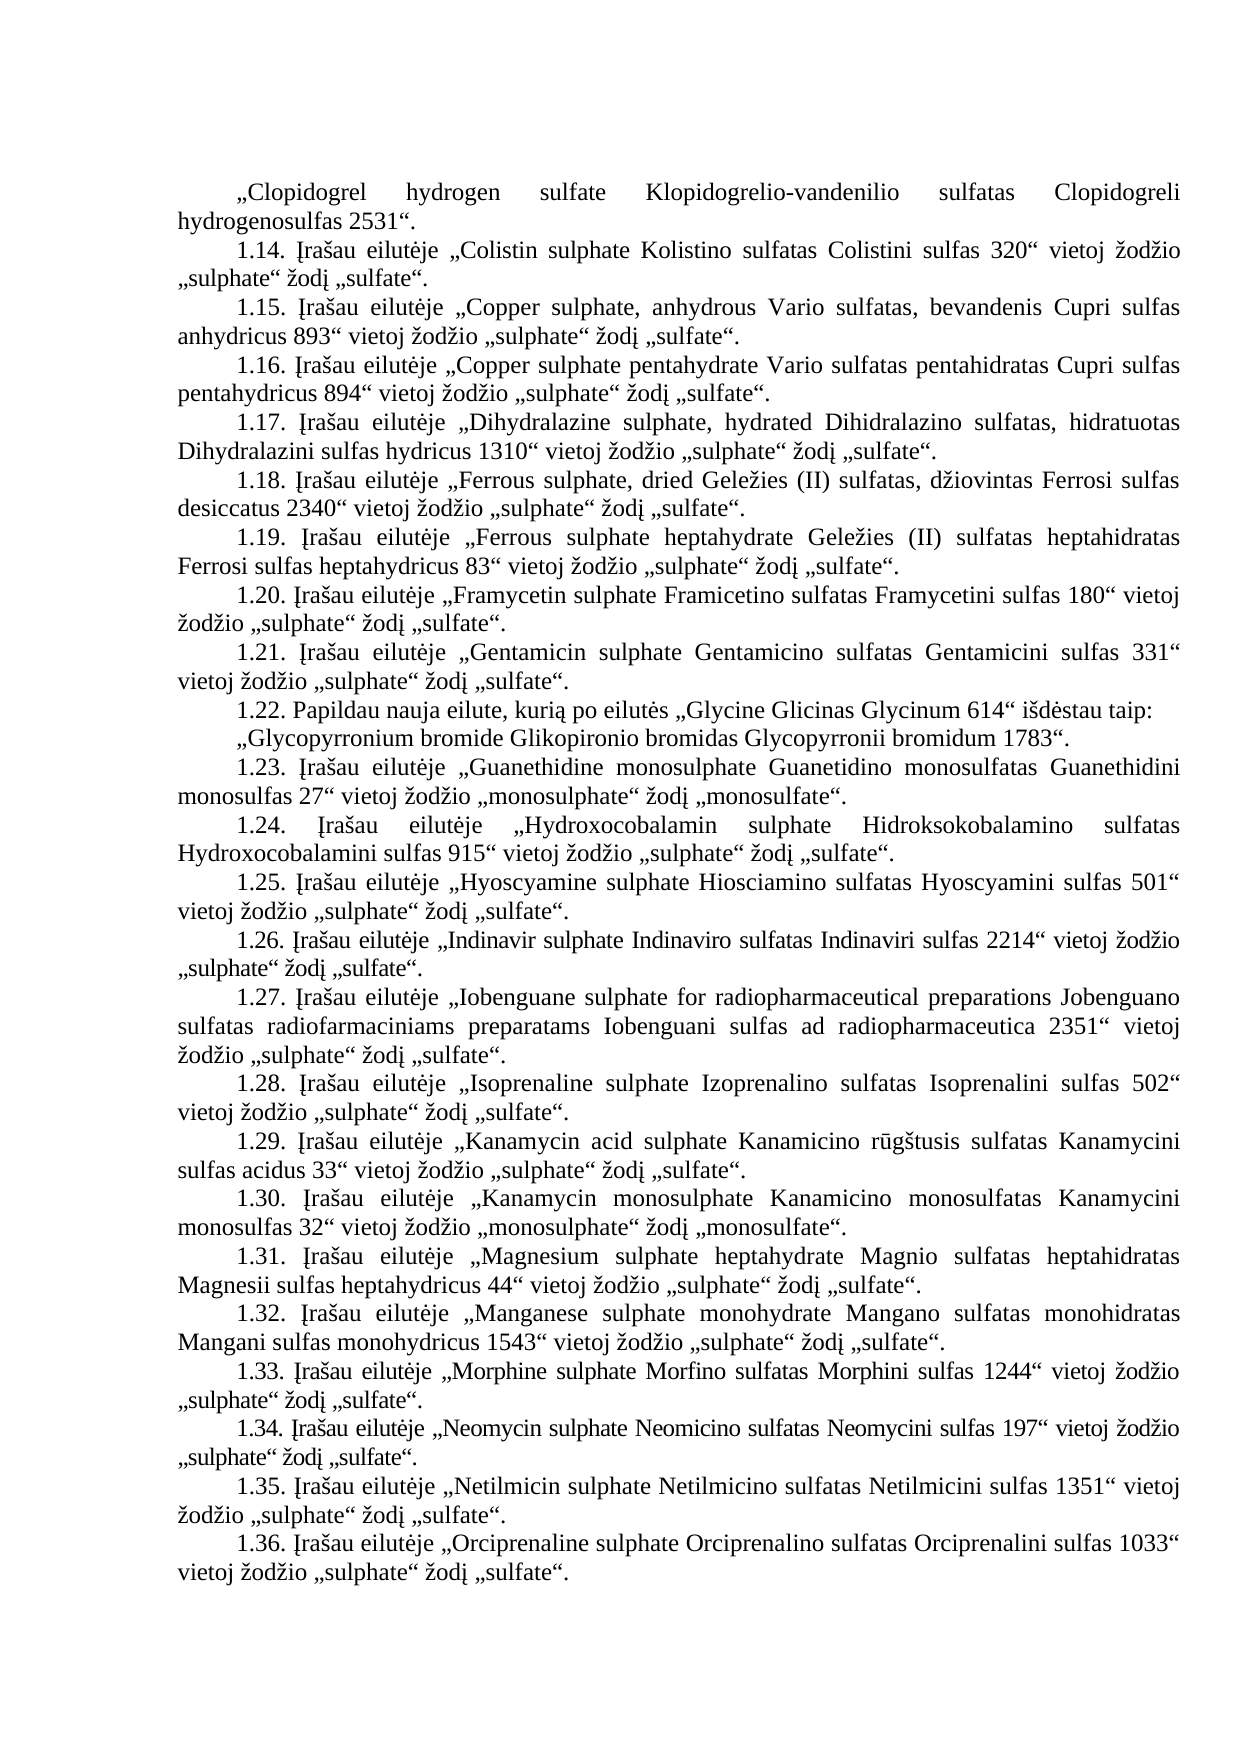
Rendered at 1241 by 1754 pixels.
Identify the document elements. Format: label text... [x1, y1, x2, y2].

text 1.29. Įrašau eilutėje „Kanamycin acid sulphate Kanamicino rūgštusis sulfatas Kanamycini sulfas acidus 33“ vietoj žodžio „sulphate“ žodį „sulfate“. [177, 1126, 1181, 1183]
text 1.30. Įrašau eilutėje „Kanamycin monosulphate Kanamicino monosulfatas Kanamycini monosulfas 32“ vietoj žodžio „monosulphate“ žodį „monosulfate“. [177, 1183, 1181, 1241]
text 1.35. Įrašau eilutėje „Netilmicin sulphate Netilmicino sulfatas Netilmicini sulfas 1351“ vietoj žodžio „sulphate“ žodį „sulfate“. [177, 1471, 1181, 1528]
text 1.21. Įrašau eilutėje „Gentamicin sulphate Gentamicino sulfatas Gentamicini sulfas 331“ vietoj žodžio „sulphate“ žodį „sulfate“. [177, 637, 1181, 695]
text 1.31. Įrašau eilutėje „Magnesium sulphate heptahydrate Magnio sulfatas heptahidratas Magnesii sulfas heptahydricus 44“ vietoj žodžio „sulphate“ žodį „sulfate“. [177, 1241, 1181, 1298]
text 1.33. Įrašau eilutėje „Morphine sulphate Morfino sulfatas Morphini sulfas 1244“ vietoj žodžio „sulphate“ žodį „sulfate“. [177, 1356, 1181, 1413]
text 1.23. Įrašau eilutėje „Guanethidine monosulphate Guanetidino monosulfatas Guanethidini monosulfas 27“ vietoj žodžio „monosulphate“ žodį „monosulfate“. [177, 752, 1181, 810]
text „Clopidogrel hydrogen sulfate Klopidogrelio-vandenilio sulfatas Clopidogreli hydrogenosulfas 2531“. [177, 177, 1181, 235]
text 1.34. Įrašau eilutėje „Neomycin sulphate Neomicino sulfatas Neomycini sulfas 197“ vietoj žodžio „sulphate“ žodį „sulfate“. [177, 1413, 1181, 1471]
text 1.25. Įrašau eilutėje „Hyoscyamine sulphate Hiosciamino sulfatas Hyoscyamini sulfas 501“ vietoj žodžio „sulphate“ žodį „sulfate“. [177, 867, 1181, 925]
text 1.17. Įrašau eilutėje „Dihydralazine sulphate, hydrated Dihidralazino sulfatas, hidratuotas Dihydralazini sulfas hydricus 1310“ vietoj žodžio „sulphate“ žodį „sulfate“. [177, 407, 1181, 465]
text 1.16. Įrašau eilutėje „Copper sulphate pentahydrate Vario sulfatas pentahidratas Cupri sulfas pentahydricus 894“ vietoj žodžio „sulphate“ žodį „sulfate“. [177, 350, 1181, 407]
text 1.15. Įrašau eilutėje „Copper sulphate, anhydrous Vario sulfatas, bevandenis Cupri sulfas anhydricus 893“ vietoj žodžio „sulphate“ žodį „sulfate“. [177, 292, 1181, 350]
text 1.32. Įrašau eilutėje „Manganese sulphate monohydrate Mangano sulfatas monohidratas Mangani sulfas monohydricus 1543“ vietoj žodžio „sulphate“ žodį „sulfate“. [177, 1298, 1181, 1356]
text 1.18. Įrašau eilutėje „Ferrous sulphate, dried Geležies (II) sulfatas, džiovintas Ferrosi sulfas desiccatus 2340“ vietoj žodžio „sulphate“ žodį „sulfate“. [177, 465, 1181, 522]
text 1.28. Įrašau eilutėje „Isoprenaline sulphate Izoprenalino sulfatas Isoprenalini sulfas 502“ vietoj žodžio „sulphate“ žodį „sulfate“. [177, 1068, 1181, 1126]
text 1.26. Įrašau eilutėje „Indinavir sulphate Indinaviro sulfatas Indinaviri sulfas 2214“ vietoj žodžio „sulphate“ žodį „sulfate“. [177, 925, 1181, 982]
text 1.14. Įrašau eilutėje „Colistin sulphate Kolistino sulfatas Colistini sulfas 320“ vietoj žodžio „sulphate“ žodį „sulfate“. [177, 235, 1181, 292]
text „Glycopyrronium bromide Glikopironio bromidas Glycopyrronii bromidum 1783“. [177, 723, 1181, 752]
text 1.36. Įrašau eilutėje „Orciprenaline sulphate Orciprenalino sulfatas Orciprenalini sulfas 1033“ vietoj žodžio „sulphate“ žodį „sulfate“. [177, 1528, 1181, 1586]
text 1.20. Įrašau eilutėje „Framycetin sulphate Framicetino sulfatas Framycetini sulfas 180“ vietoj žodžio „sulphate“ žodį „sulfate“. [177, 580, 1181, 637]
text 1.19. Įrašau eilutėje „Ferrous sulphate heptahydrate Geležies (II) sulfatas heptahidratas Ferrosi sulfas heptahydricus 83“ vietoj žodžio „sulphate“ žodį „sulfate“. [177, 522, 1181, 580]
text 1.22. Papildau nauja eilute, kurią po eilutės „Glycine Glicinas Glycinum 614“ išdėstau taip: [177, 695, 1181, 723]
text 1.24. Įrašau eilutėje „Hydroxocobalamin sulphate Hidroksokobalamino sulfatas Hydroxocobalamini sulfas 915“ vietoj žodžio „sulphate“ žodį „sulfate“. [177, 810, 1181, 867]
text 1.27. Įrašau eilutėje „Iobenguane sulphate for radiopharmaceutical preparations Jobenguano sulfatas radiofarmaciniams preparatams Iobenguani sulfas ad radiopharmaceutica 2351“ vietoj žodžio „sulphate“ žodį „sulfate“. [177, 982, 1181, 1068]
